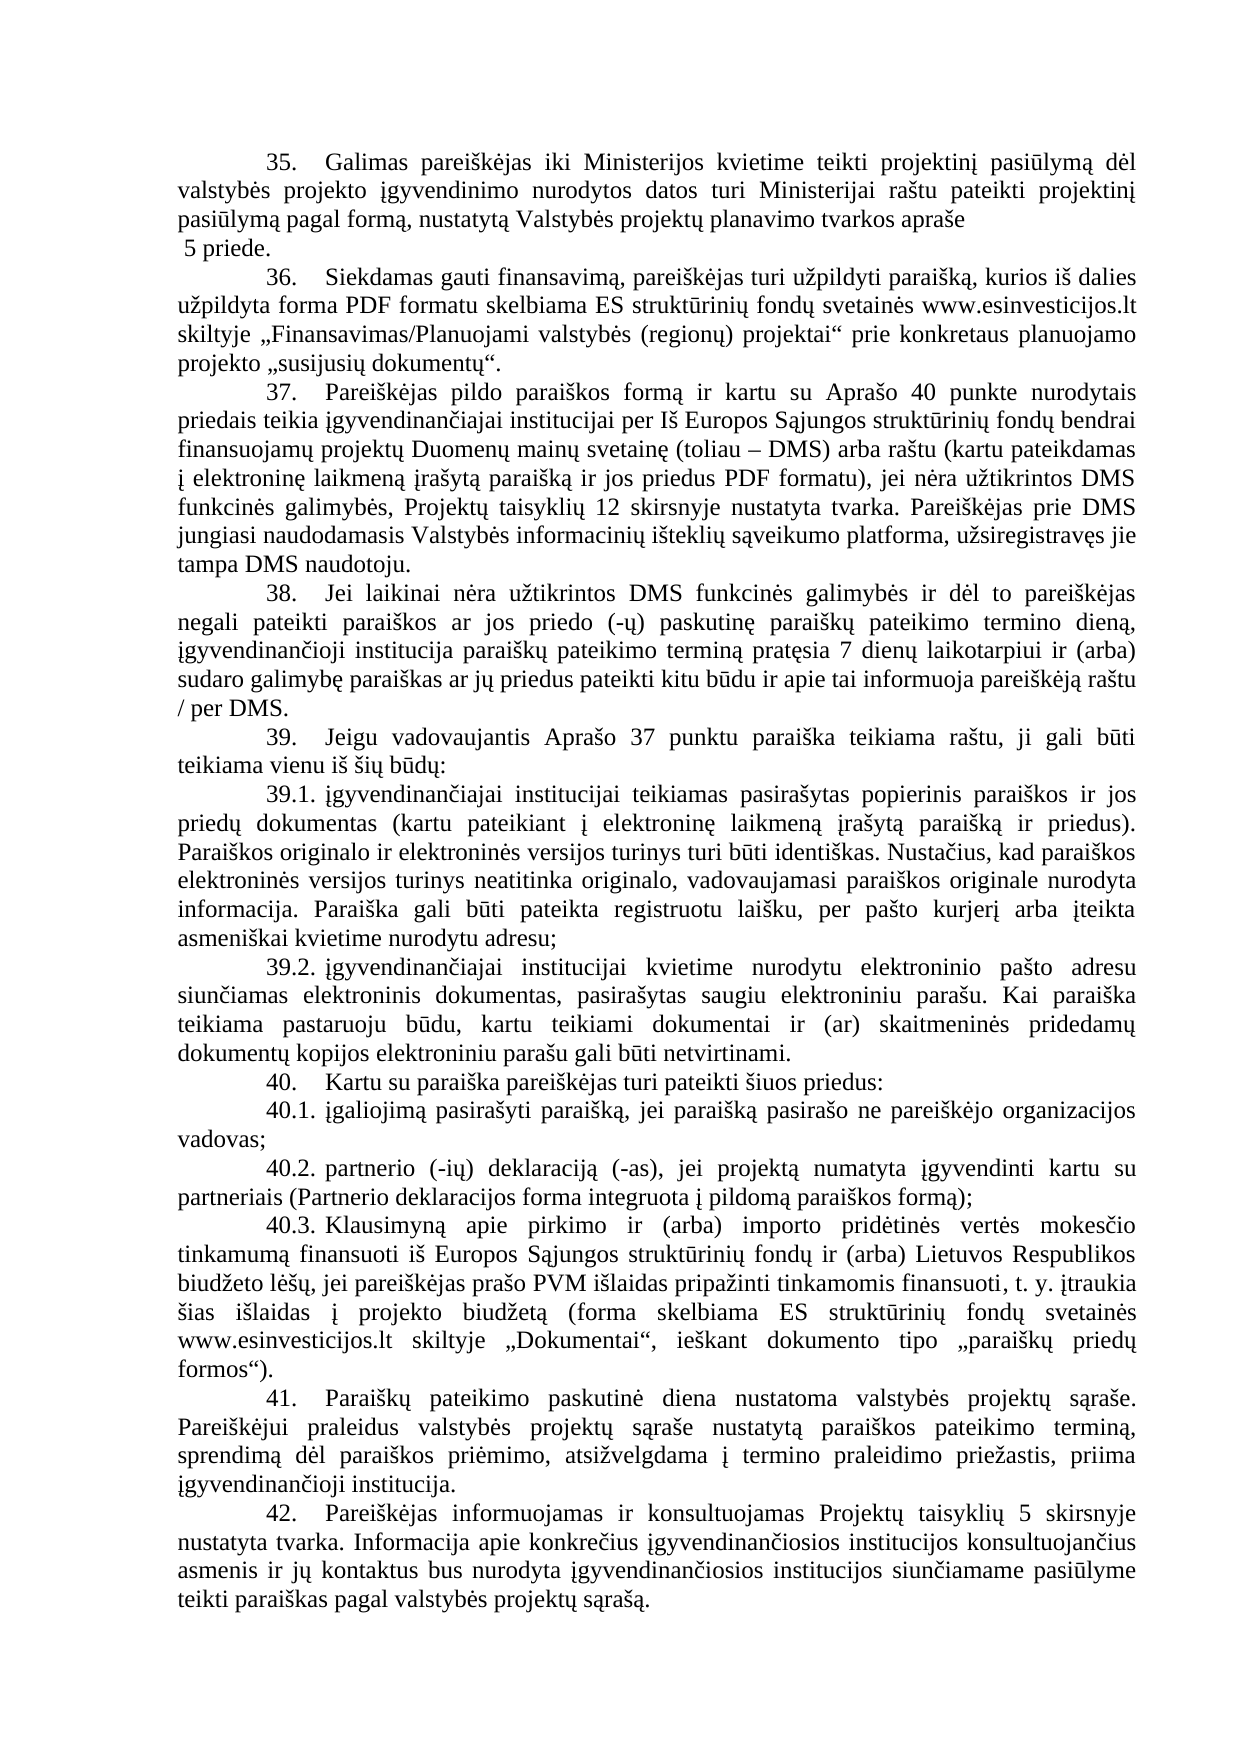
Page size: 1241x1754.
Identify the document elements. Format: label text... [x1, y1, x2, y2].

text 42. Pareiškėjas informuojamas ir konsultuojamas Projektų taisyklių 5 skirsnyje nustatyta tvarka. Informacija apie konkrečius įgyvendinančiosios institucijos konsultuojančius asmenis ir jų kontaktus bus nurodyta įgyvendinančiosios institucijos siunčiamame pasiūlyme teikti paraiškas pagal valstybės projektų sąrašą. [177, 1498, 1137, 1613]
text 41. Paraiškų pateikimo paskutinė diena nustatoma valstybės projektų sąraše. Pareiškėjui praleidus valstybės projektų sąraše nustatytą paraiškos pateikimo terminą, sprendimą dėl paraiškos priėmimo, atsižvelgdama į termino praleidimo priežastis, priima įgyvendinančioji institucija. [177, 1383, 1137, 1498]
text 40.3. Klausimyną apie pirkimo ir (arba) importo pridėtinės vertės mokesčio tinkamumą finansuoti iš Europos Sąjungos struktūrinių fondų ir (arba) Lietuvos Respublikos biudžeto lėšų, jei pareiškėjas prašo PVM išlaidas pripažinti tinkamomis finansuoti, t. y. įtraukia šias išlaidas į projekto biudžetą (forma skelbiama ES struktūrinių fondų svetainės www.esinvesticijos.lt skiltyje „Dokumentai“, ieškant dokumento tipo „paraiškų priedų formos“). [177, 1211, 1137, 1383]
text 35. Galimas pareiškėjas iki Ministerijos kvietime teikti projektinį pasiūlymą dėl valstybės projekto įgyvendinimo nurodytos datos turi Ministerijai raštu pateikti projektinį pasiūlymą pagal formą, nustatytą Valstybės projektų planavimo tvarkos apraše [177, 147, 1137, 233]
text 40.1. įgaliojimą pasirašyti paraišką, jei paraišką pasirašo ne pareiškėjo organizacijos vadovas; [177, 1096, 1137, 1153]
text 40. Kartu su paraiška pareiškėjas turi pateikti šiuos priedus: [177, 1067, 1137, 1096]
text 37. Pareiškėjas pildo paraiškos formą ir kartu su Aprašo 40 punkte nurodytais priedais teikia įgyvendinančiajai institucijai per Iš Europos Sąjungos struktūrinių fondų bendrai finansuojamų projektų Duomenų mainų svetainę (toliau – DMS) arba raštu (kartu pateikdamas į elektroninę laikmeną įrašytą paraišką ir jos priedus PDF formatu), jei nėra užtikrintos DMS funkcinės galimybės, Projektų taisyklių 12 skirsnyje nustatyta tvarka. Pareiškėjas prie DMS jungiasi naudodamasis Valstybės informacinių išteklių sąveikumo platforma, užsiregistravęs jie tampa DMS naudotoju. [177, 377, 1137, 578]
text 5 priede. [177, 233, 1137, 262]
text 39.2. įgyvendinančiajai institucijai kvietime nurodytu elektroninio pašto adresu siunčiamas elektroninis dokumentas, pasirašytas saugiu elektroniniu parašu. Kai paraiška teikiama pastaruoju būdu, kartu teikiami dokumentai ir (ar) skaitmeninės pridedamų dokumentų kopijos elektroniniu parašu gali būti netvirtinami. [177, 952, 1137, 1067]
text 39. Jeigu vadovaujantis Aprašo 37 punktu paraiška teikiama raštu, ji gali būti teikiama vienu iš šių būdų: [177, 722, 1137, 779]
text 38. Jei laikinai nėra užtikrintos DMS funkcinės galimybės ir dėl to pareiškėjas negali pateikti paraiškos ar jos priedo (-ų) paskutinę paraiškų pateikimo termino dieną, įgyvendinančioji institucija paraiškų pateikimo terminą pratęsia 7 dienų laikotarpiui ir (arba) sudaro galimybę paraiškas ar jų priedus pateikti kitu būdu ir apie tai informuoja pareiškėją raštu / per DMS. [177, 578, 1137, 722]
text 40.2. partnerio (-ių) deklaraciją (-as), jei projektą numatyta įgyvendinti kartu su partneriais (Partnerio deklaracijos forma integruota į pildomą paraiškos formą); [177, 1153, 1137, 1211]
text 39.1. įgyvendinančiajai institucijai teikiamas pasirašytas popierinis paraiškos ir jos priedų dokumentas (kartu pateikiant į elektroninę laikmeną įrašytą paraišką ir priedus). Paraiškos originalo ir elektroninės versijos turinys turi būti identiškas. Nustačius, kad paraiškos elektroninės versijos turinys neatitinka originalo, vadovaujamasi paraiškos originale nurodyta informacija. Paraiška gali būti pateikta registruotu laišku, per pašto kurjerį arba įteikta asmeniškai kvietime nurodytu adresu; [177, 779, 1137, 952]
text 36. Siekdamas gauti finansavimą, pareiškėjas turi užpildyti paraišką, kurios iš dalies užpildyta forma PDF formatu skelbiama ES struktūrinių fondų svetainės www.esinvesticijos.lt skiltyje „Finansavimas/Planuojami valstybės (regionų) projektai“ prie konkretaus planuojamo projekto „susijusių dokumentų“. [177, 262, 1137, 377]
